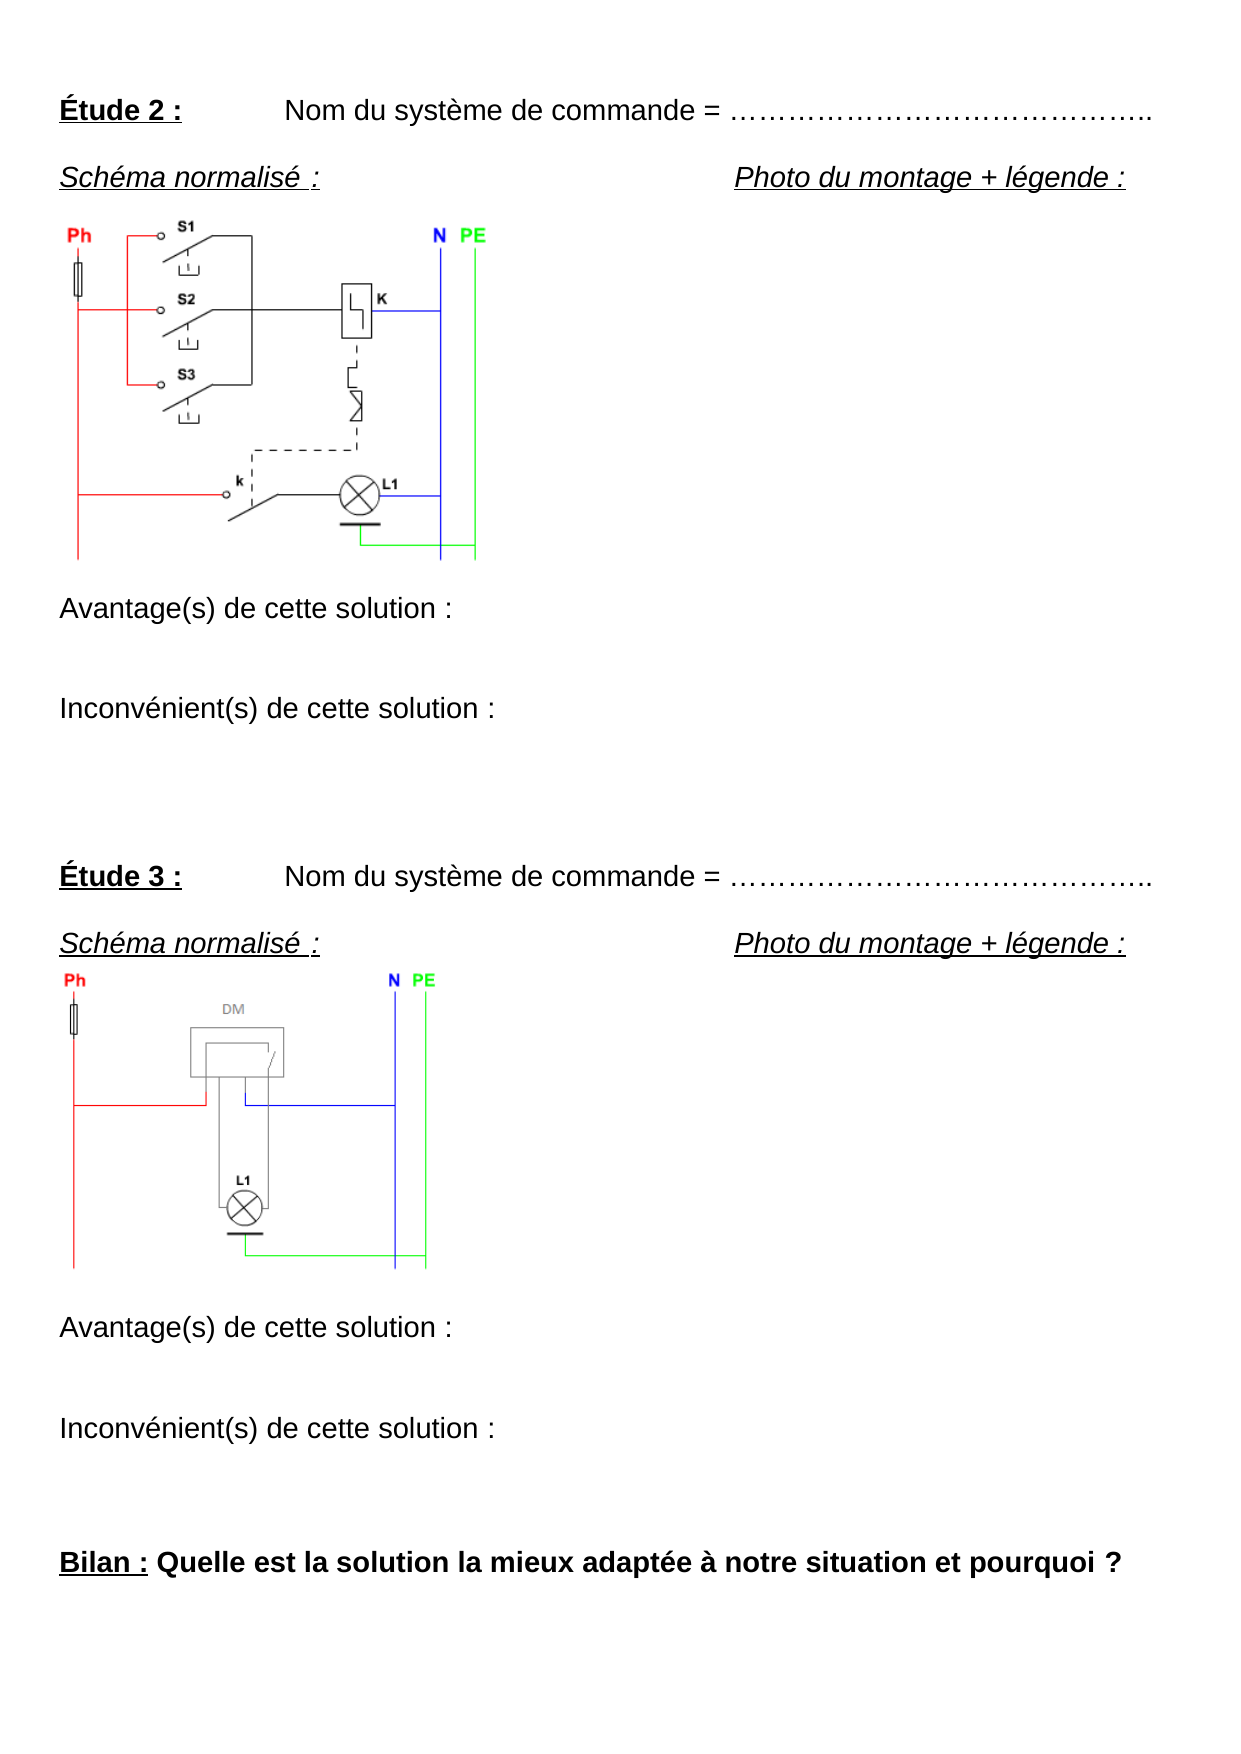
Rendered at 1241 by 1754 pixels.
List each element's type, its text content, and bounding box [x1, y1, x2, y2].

text Étude 2 : Nom du système de commande = …………………………………….. [59, 93, 1181, 126]
text Schéma normalisé : Photo du montage + légende : [59, 926, 1181, 960]
picture [64, 218, 487, 567]
text Schéma normalisé : Photo du montage + légende : [59, 160, 1181, 193]
picture [58, 968, 446, 1287]
text Bilan : Quelle est la solution la mieux adaptée à notre situation et pourquoi ? [59, 1545, 1181, 1578]
text Inconvénient(s) de cette solution : [59, 691, 1181, 725]
text Avantage(s) de cette solution : [59, 1310, 1181, 1344]
text Étude 3 : Nom du système de commande = …………………………………….. [59, 859, 1181, 893]
text Avantage(s) de cette solution : [59, 591, 1181, 624]
text Inconvénient(s) de cette solution : [59, 1411, 1181, 1444]
